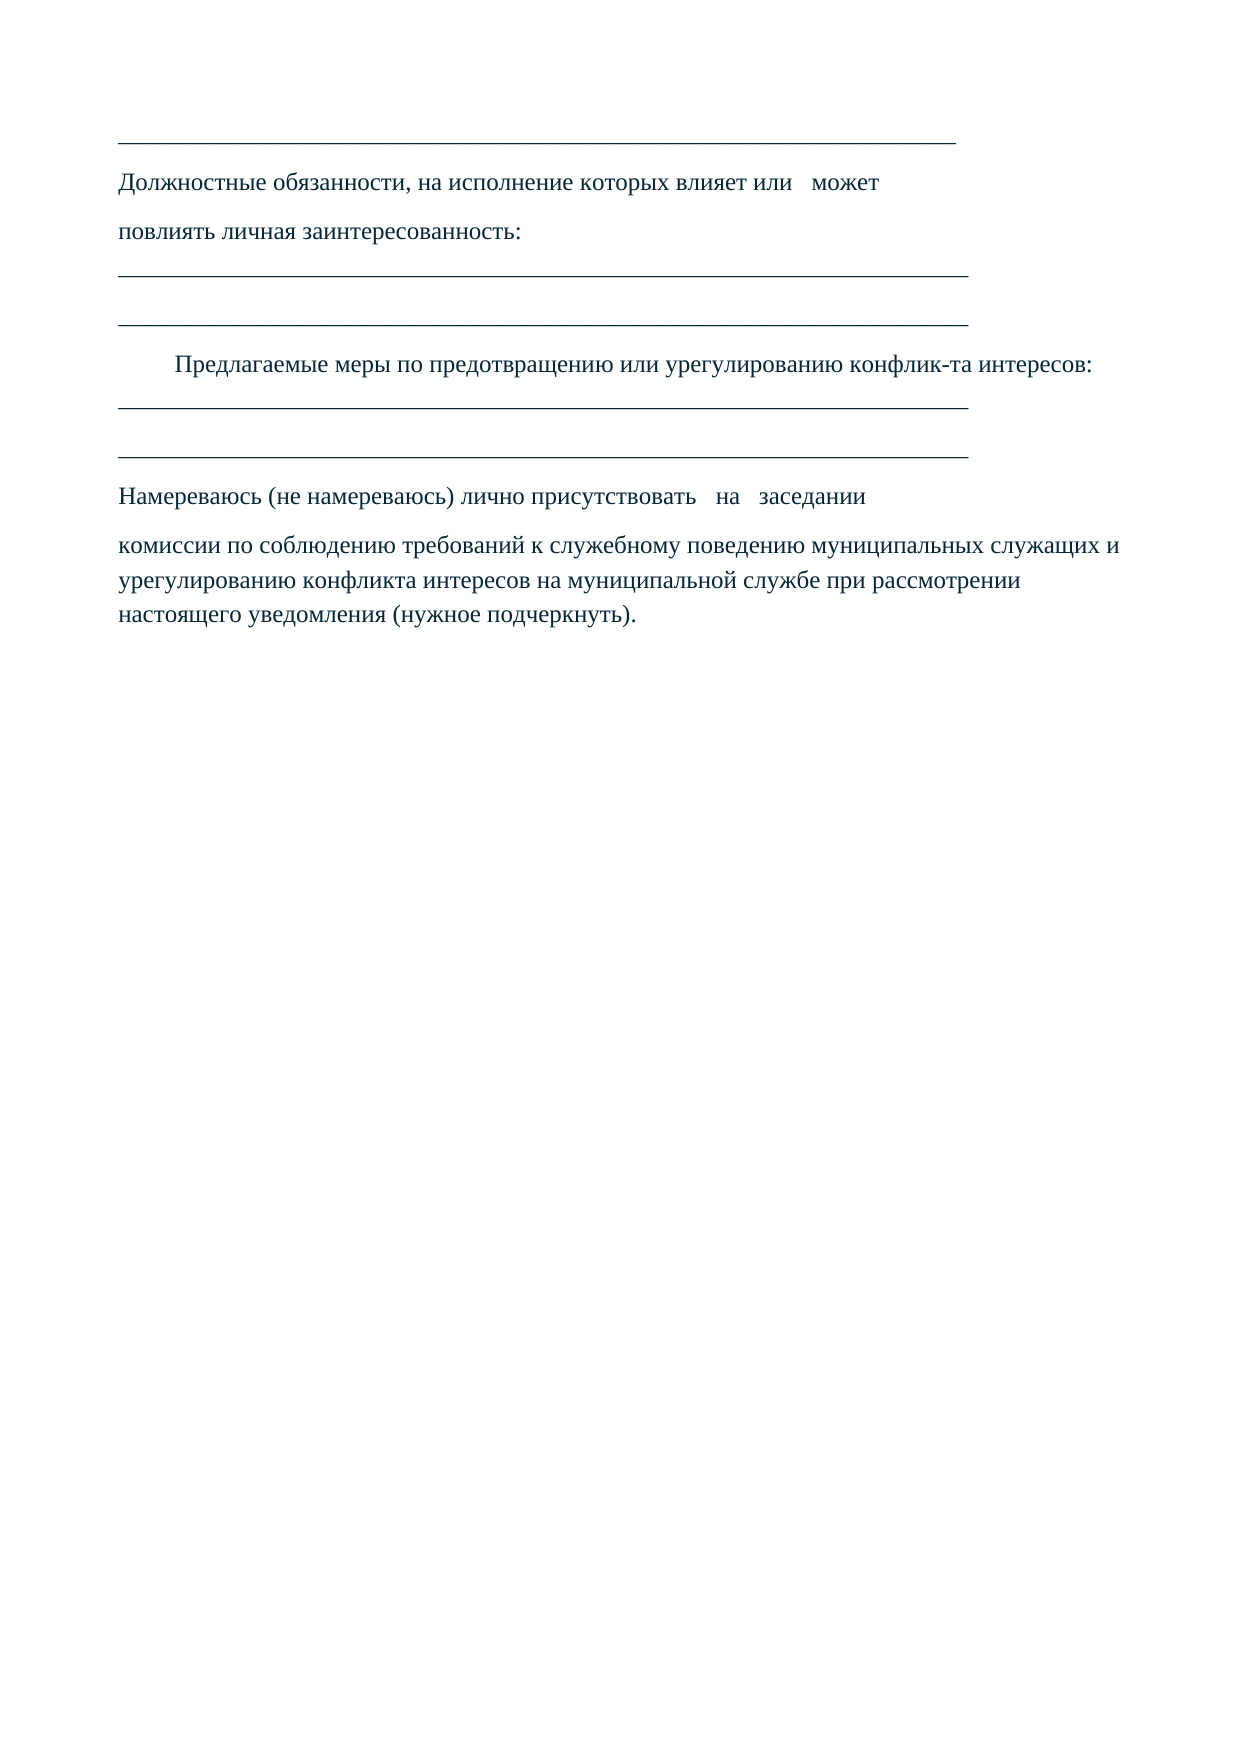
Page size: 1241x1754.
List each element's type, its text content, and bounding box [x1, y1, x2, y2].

text ____________________________________________________________________ [118, 300, 1122, 328]
text ___________________________________________________________________ [118, 118, 1122, 147]
text ____________________________________________________________________ [118, 432, 1122, 461]
text Намереваюсь (не намереваюсь) лично присутствовать на заседании [118, 481, 1122, 510]
text повлиять личная заинтересованность: ____________________________________________________________________ [118, 216, 1122, 279]
text Должностные обязанности, на исполнение которых влияет или может [118, 167, 1122, 196]
text комиссии по соблюдению требований к служебному поведению муниципальных служащих и урегулированию конфликта интересов на муниципальной службе при рассмотрении настоящего уведомления (нужное подчеркнуть). [118, 531, 1122, 628]
text Предлагаемые меры по предотвращению или урегулированию конфлик-та интересов: ____________________________________________________________________ [118, 349, 1122, 412]
